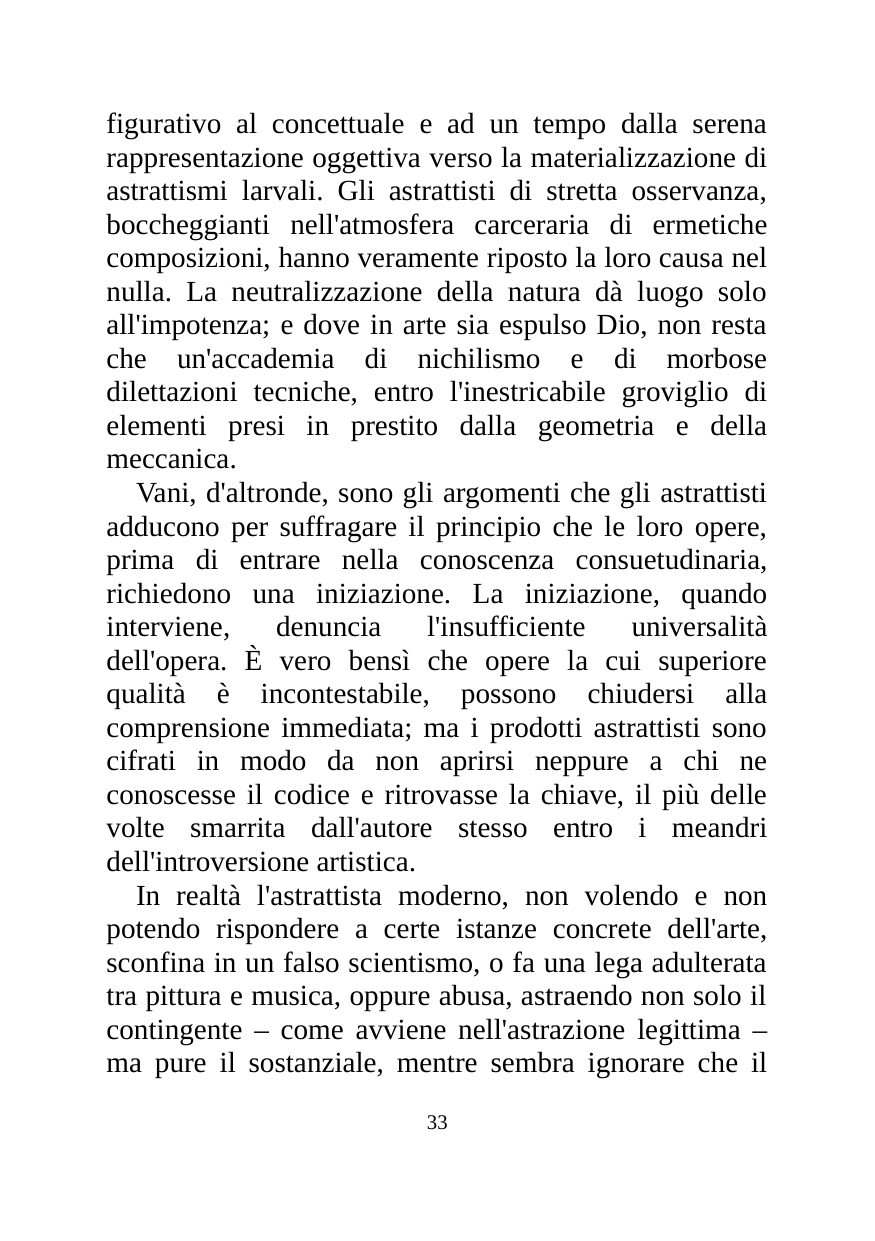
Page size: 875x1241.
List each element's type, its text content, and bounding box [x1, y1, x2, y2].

text In realtà l'astrattista moderno, non volendo e non potendo rispondere a certe istanze concrete dell'arte, sconfina in un falso scientismo, o fa una lega adulterata tra pittura e musica, oppure abusa, astraendo non solo il contingente – come avviene nell'astrazione legittima – ma pure il sostanziale, mentre sembra ignorare che il [106, 878, 768, 1079]
text Vani, d'altronde, sono gli argomenti che gli astrattisti adducono per suffragare il principio che le loro opere, prima di entrare nella conoscenza consuetudinaria, richiedono una iniziazione. La iniziazione, quando interviene, denuncia l'insufficiente universalità dell'opera. È vero bensì che opere la cui superiore qualità è incontestabile, possono chiudersi alla comprensione immediata; ma i prodotti astrattisti sono cifrati in modo da non aprirsi neppure a chi ne conoscesse il codice e ritrovasse la chiave, il più delle volte smarrita dall'autore stesso entro i meandri dell'introversione artistica. [106, 475, 768, 878]
text figurativo al concettuale e ad un tempo dalla serena rappresentazione oggettiva verso la materializzazione di astrattismi larvali. Gli astrattisti di stretta osservanza, boccheggianti nell'atmosfera carceraria di ermetiche composizioni, hanno veramente riposto la loro causa nel nulla. La neutralizzazione della natura dà luogo solo all'impotenza; e dove in arte sia espulso Dio, non resta che un'accademia di nichilismo e di morbose dilettazioni tecniche, entro l'inestricabile groviglio di elementi presi in prestito dalla geometria e della meccanica. [106, 106, 768, 475]
